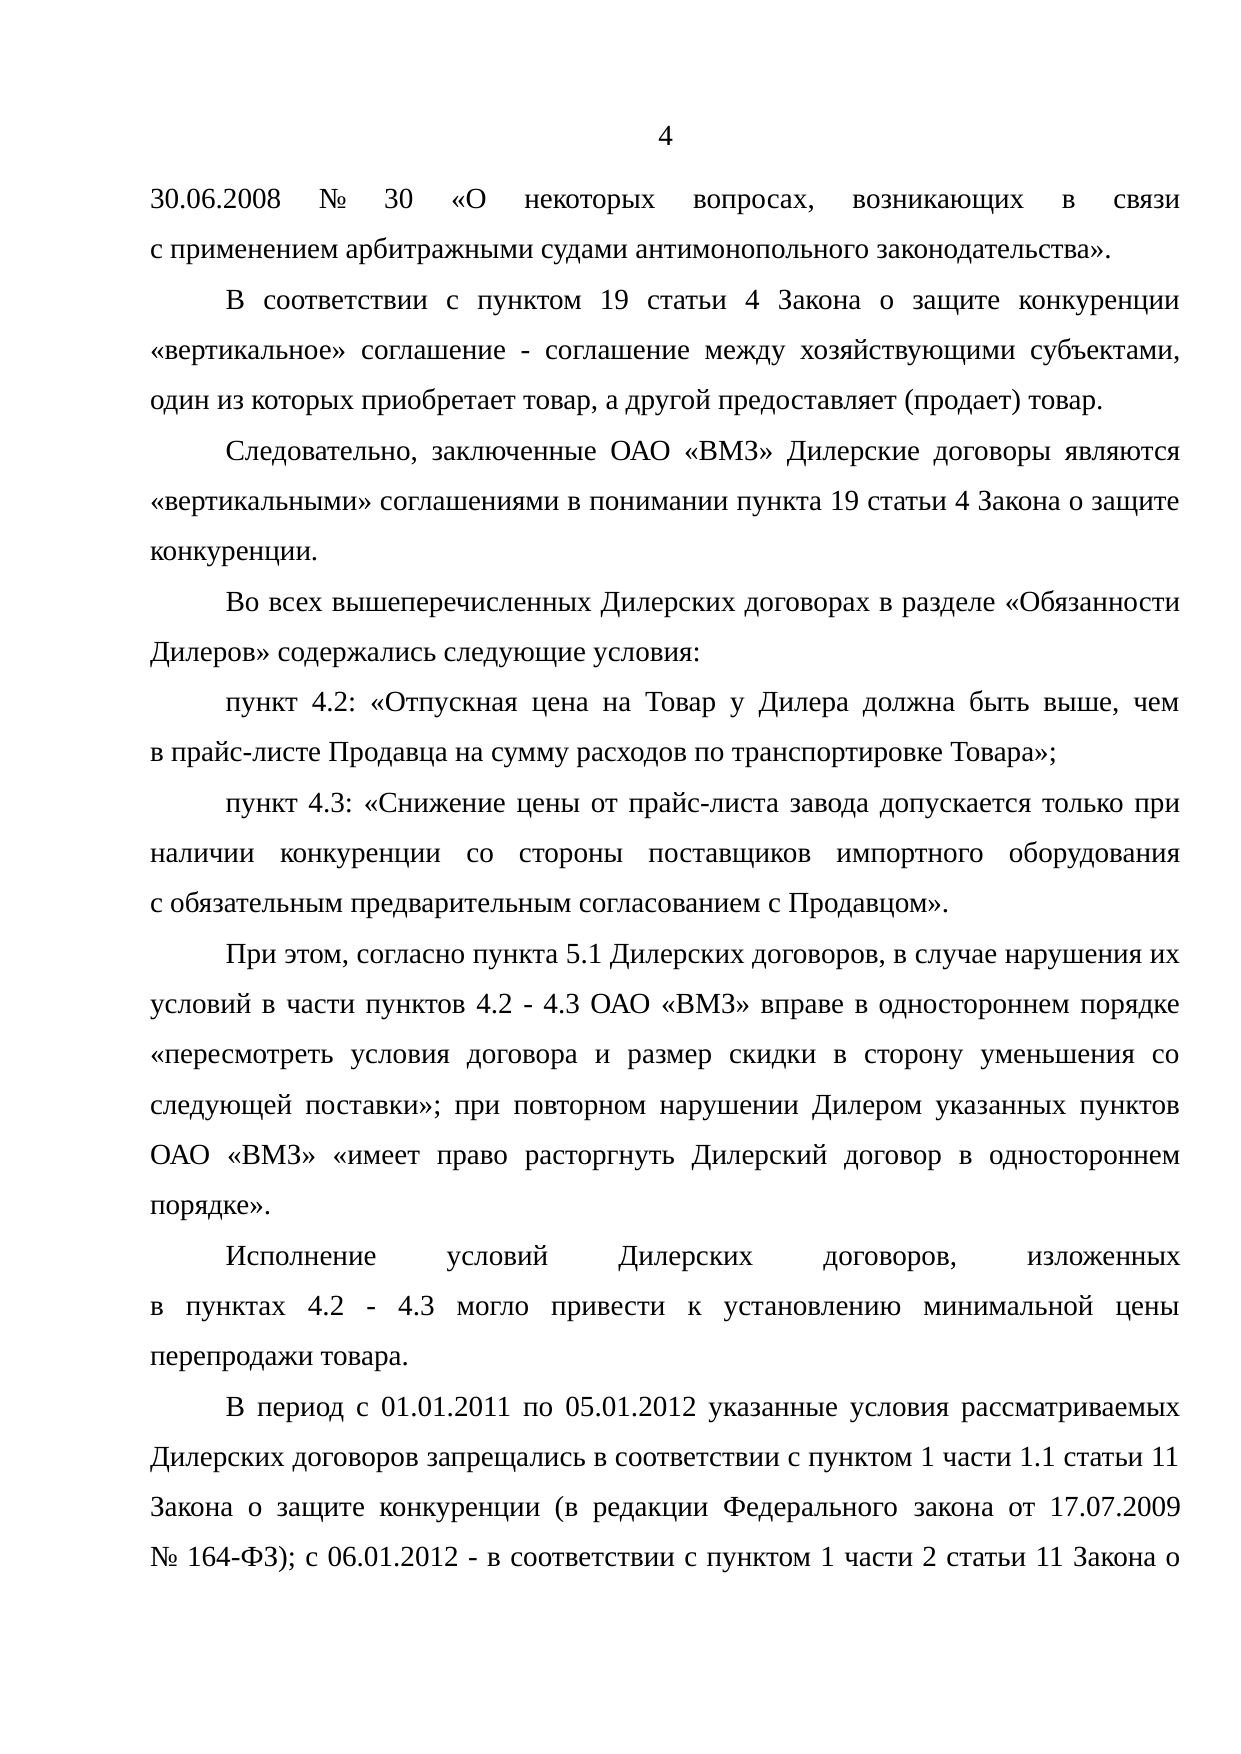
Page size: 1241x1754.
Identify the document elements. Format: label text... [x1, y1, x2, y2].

text Следовательно, заключенные ОАО «ВМЗ» Дилерские договоры являются «вертикальными» соглашениями в понимании пункта 19 статьи 4 Закона о защите конкуренции. [150, 433, 1181, 567]
text В период с 01.01.2011 по 05.01.2012 указанные условия рассматриваемых Дилерских договоров запрещались в соответствии с пунктом 1 части 1.1 статьи 11 Закона о защите конкуренции (в редакции Федерального закона от 17.07.2009 № 164-ФЗ); с 06.01.2012 - в соответствии с пунктом 1 части 2 статьи 11 Закона о [150, 1389, 1181, 1573]
text Исполнение условий Дилерских договоров, изложенных в пунктах 4.2 - 4.3 могло привести к установлению минимальной цены перепродажи товара. [150, 1238, 1181, 1372]
text пункт 4.3: «Снижение цены от прайс-листа завода допускается только при наличии конкуренции со стороны поставщиков импортного оборудования с обязательным предварительным согласованием с Продавцом». [150, 785, 1181, 919]
text 30.06.2008 № 30 «О некоторых вопросах, возникающих в связи с применением арбитражными судами антимонопольного законодательства». [150, 181, 1181, 265]
text пункт 4.2: «Отпускная цена на Товар у Дилера должна быть выше, чем в прайс-листе Продавца на сумму расходов по транспортировке Товара»; [150, 684, 1181, 768]
text При этом, согласно пункта 5.1 Дилерских договоров, в случае нарушения их условий в части пунктов 4.2 - 4.3 ОАО «ВМЗ» вправе в одностороннем порядке «пересмотреть условия договора и размер скидки в сторону уменьшения со следующей поставки»; при повторном нарушении Дилером указанных пунктов ОАО «ВМЗ» «имеет право расторгнуть Дилерский договор в одностороннем порядке». [150, 936, 1181, 1221]
text Во всех вышеперечисленных Дилерских договорах в разделе «Обязанности Дилеров» содержались следующие условия: [150, 584, 1181, 667]
text В соответствии с пунктом 19 статьи 4 Закона о защите конкуренции «вертикальное» соглашение - соглашение между хозяйствующими субъектами, один из которых приобретает товар, а другой предоставляет (продает) товар. [150, 282, 1181, 416]
